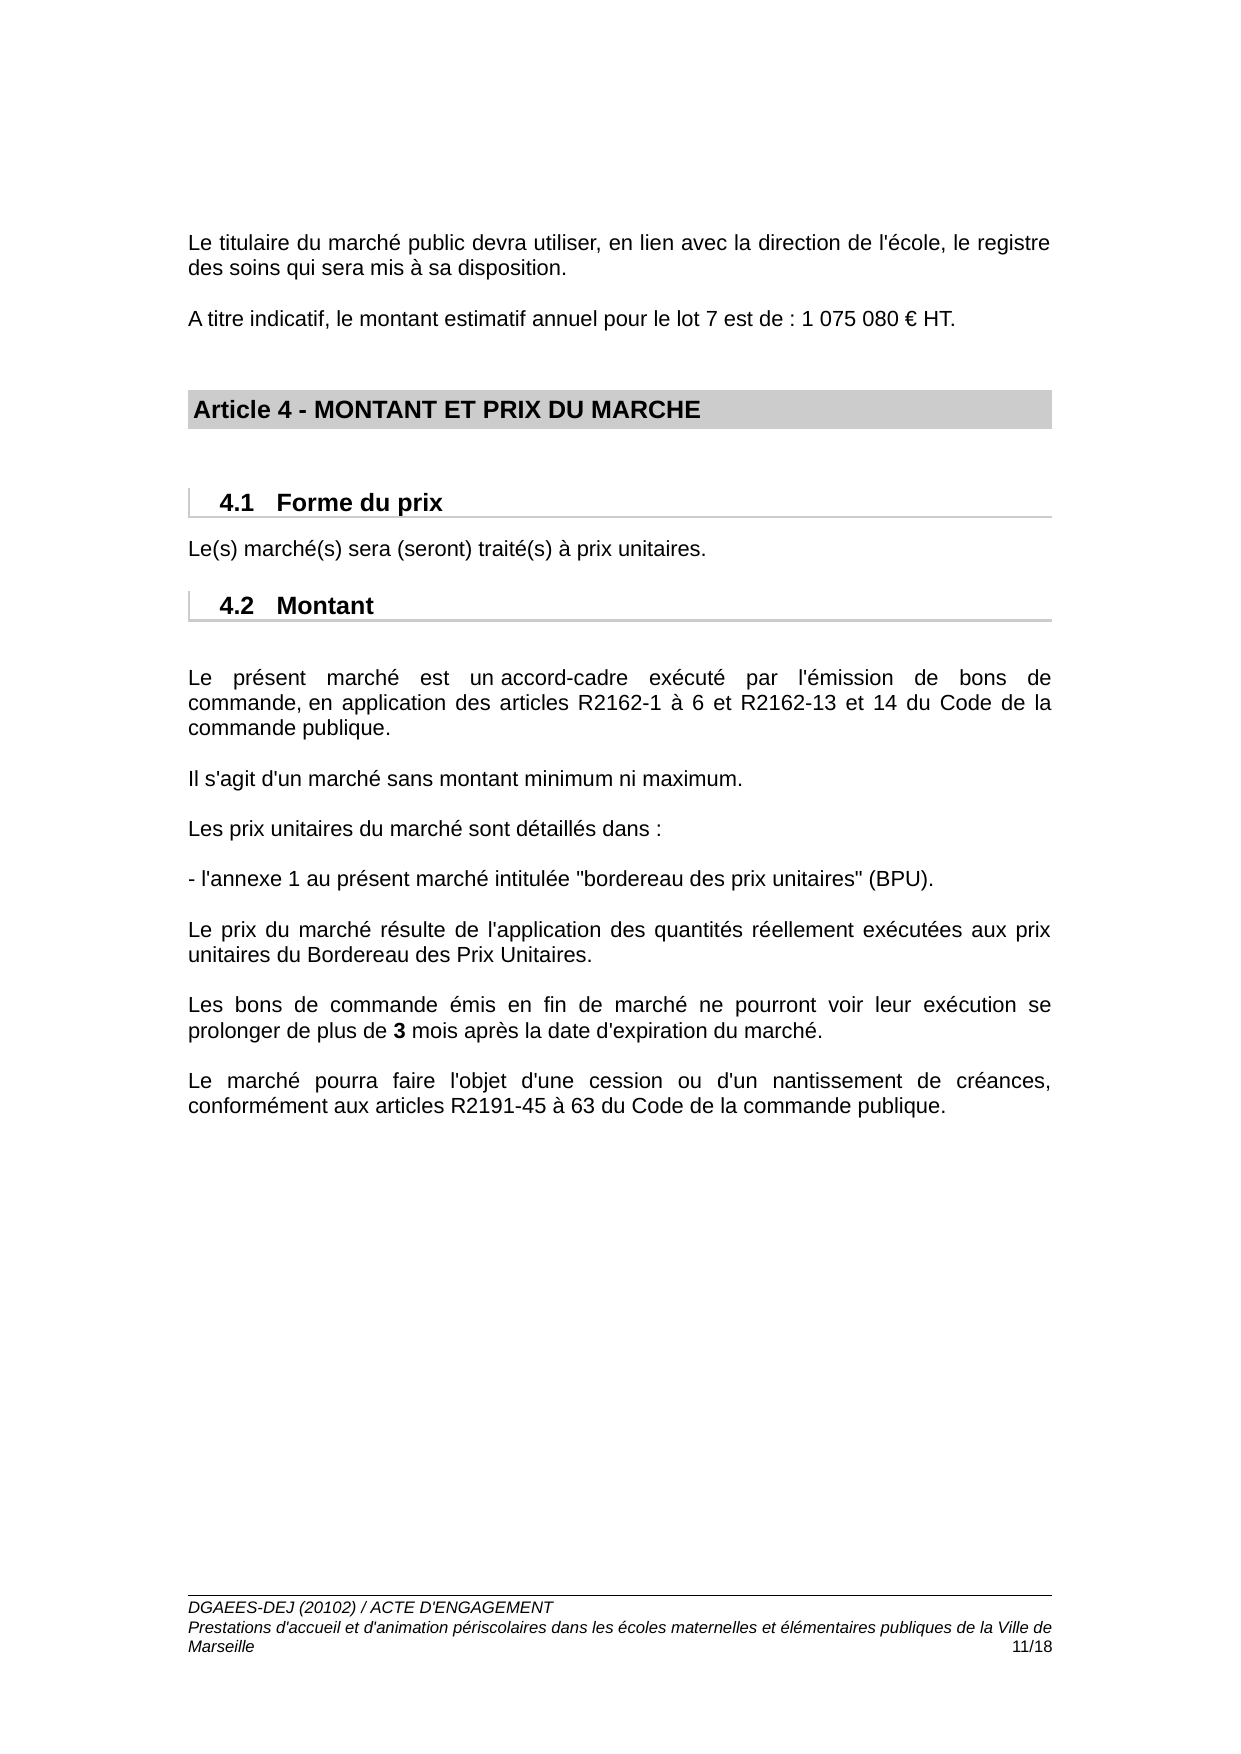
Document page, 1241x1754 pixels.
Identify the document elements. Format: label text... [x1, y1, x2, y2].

text A titre indicatif, le montant estimatif annuel pour le lot 7 est de : 1 075 080 € HT. [188, 305, 1052, 331]
text Le marché pourra faire l'objet d'une cession ou d'un nantissement de créances, conformément aux articles R2191-45 à 63 du Code de la commande publique. [188, 1068, 1052, 1118]
text - l'annexe 1 au présent marché intitulée "bordereau des prix unitaires" (BPU). [188, 866, 1052, 891]
text Il s'agit d'un marché sans montant minimum ni maximum. [188, 765, 1052, 791]
text Le(s) marché(s) sera (seront) traité(s) à prix unitaires. [188, 536, 1052, 561]
subtitle MONTANT ET PRIX DU MARCHE [190, 392, 1050, 427]
text Le prix du marché résulte de l'application des quantités réellement exécutées aux prix unitaires du Bordereau des Prix Unitaires. [188, 917, 1052, 967]
text Le titulaire du marché public devra utiliser, en lien avec la direction de l'école, le registre des soins qui sera mis à sa disposition. [188, 230, 1052, 280]
text Les bons de commande émis en fin de marché ne pourront voir leur exécution se prolonger de plus de 3 mois après la date d'expiration du marché. [188, 992, 1052, 1043]
subtitle Forme du prix [190, 488, 1052, 516]
subtitle Montant [190, 591, 1052, 619]
text Les prix unitaires du marché sont détaillés dans : [188, 816, 1052, 841]
text Le présent marché est un accord-cadre exécuté par l'émission de bons de commande, en application des articles R2162-1 à 6 et R2162-13 et 14 du Code de la commande publique. [188, 664, 1052, 740]
